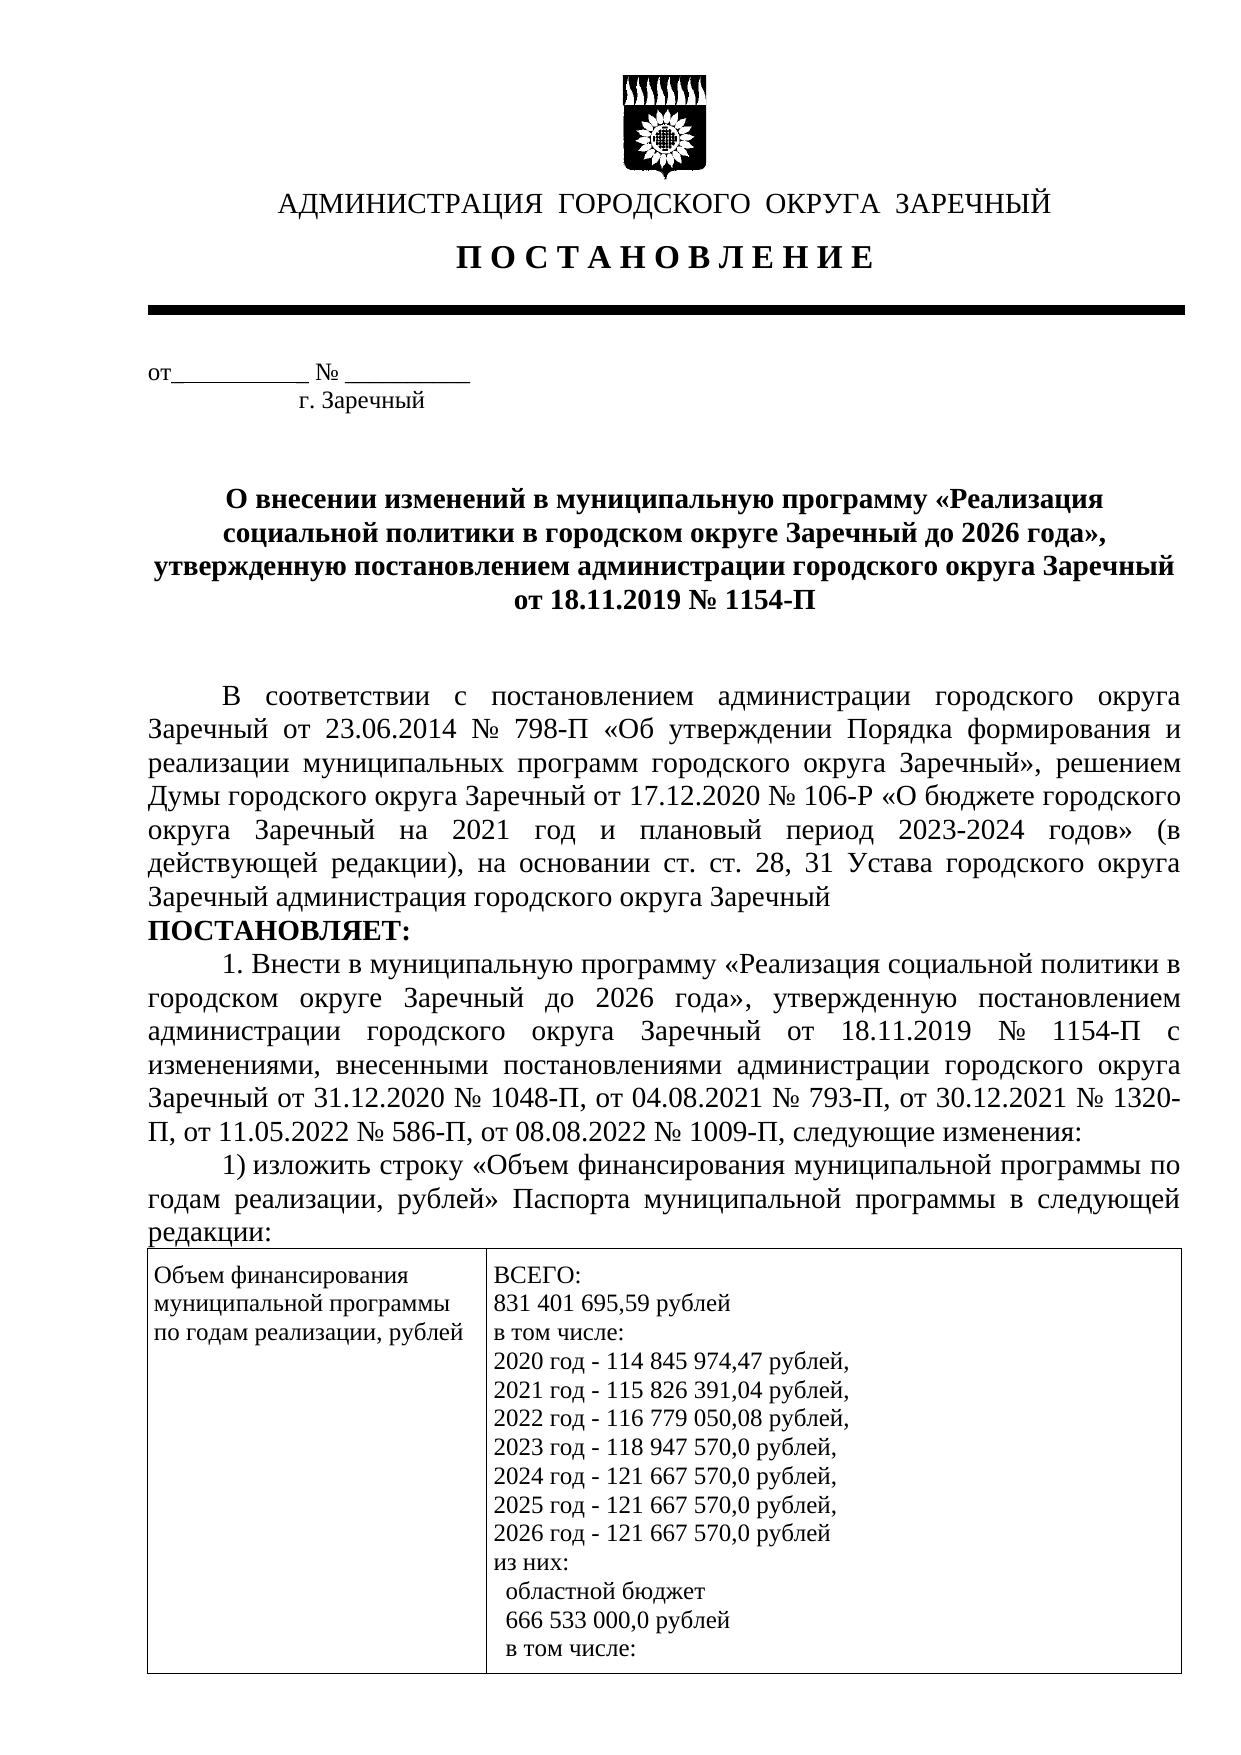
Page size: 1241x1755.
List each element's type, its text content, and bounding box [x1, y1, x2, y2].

text 1) изложить строку «Объем финансирования муниципальной программы по годам реализации, рублей» Паспорта муниципальной программы в следующей редакции: [148, 1147, 1181, 1248]
text администрация Городского округа Заречный [148, 187, 1181, 220]
text ПОСТАНОВЛЯЕТ: [148, 913, 1181, 946]
table_header Объем финансирования муниципальной программы по годам реализации, рублей [148, 1249, 486, 1673]
text п о с т а н о в л е н и е [148, 237, 1181, 275]
table_header ВСЕГО: 831 401 695,59 рублей в том числе: 2020 год - 114 845 974,47 рублей, 2021 год - 115 826 391,04 рублей, 2022 год - 116 779 050,08 рублей, 2023 год - 118 947 570,0 рублей, 2024 год - 121 667 570,0 рублей, 2025 год - 121 667 570,0 рублей, 2026 год - 121 667 570,0 рублей из них: областной бюджет 666 533 000,0 рублей в том числе: [487, 1249, 1181, 1673]
text 1. Внести в муниципальную программу «Реализация социальной политики в городском округе Заречный до 2026 года», утвержденную постановлением администрации городского округа Заречный от 18.11.2019 № 1154-П с изменениями, внесенными постановлениями администрации городского округа Заречный от 31.12.2020 № 1048-П, от 04.08.2021 № 793-П, от 30.12.2021 № 1320-П, от 11.05.2022 № 586-П, от 08.08.2022 № 1009-П, следующие изменения: [148, 946, 1181, 1147]
text О внесении изменений в муниципальную программу «Реализация социальной политики в городском округе Заречный до 2026 года», утвержденную постановлением администрации городского округа Заречный от 18.11.2019 № 1154-П [148, 481, 1181, 616]
text В соответствии с постановлением администрации городского округа Заречный от 23.06.2014 № 798-П «Об утверждении Порядка формирования и реализации муниципальных программ городского округа Заречный», решением Думы городского округа Заречный от 17.12.2020 № 106-Р «О бюджете городского округа Заречный на 2021 год и плановый период 2023-2024 годов» (в действующей редакции), на основании ст. ст. 28, 31 Устава городского округа Заречный администрация городского округа Заречный [148, 678, 1181, 913]
text г. Заречный [148, 386, 576, 414]
text от_ _ № __________ [148, 357, 1181, 386]
